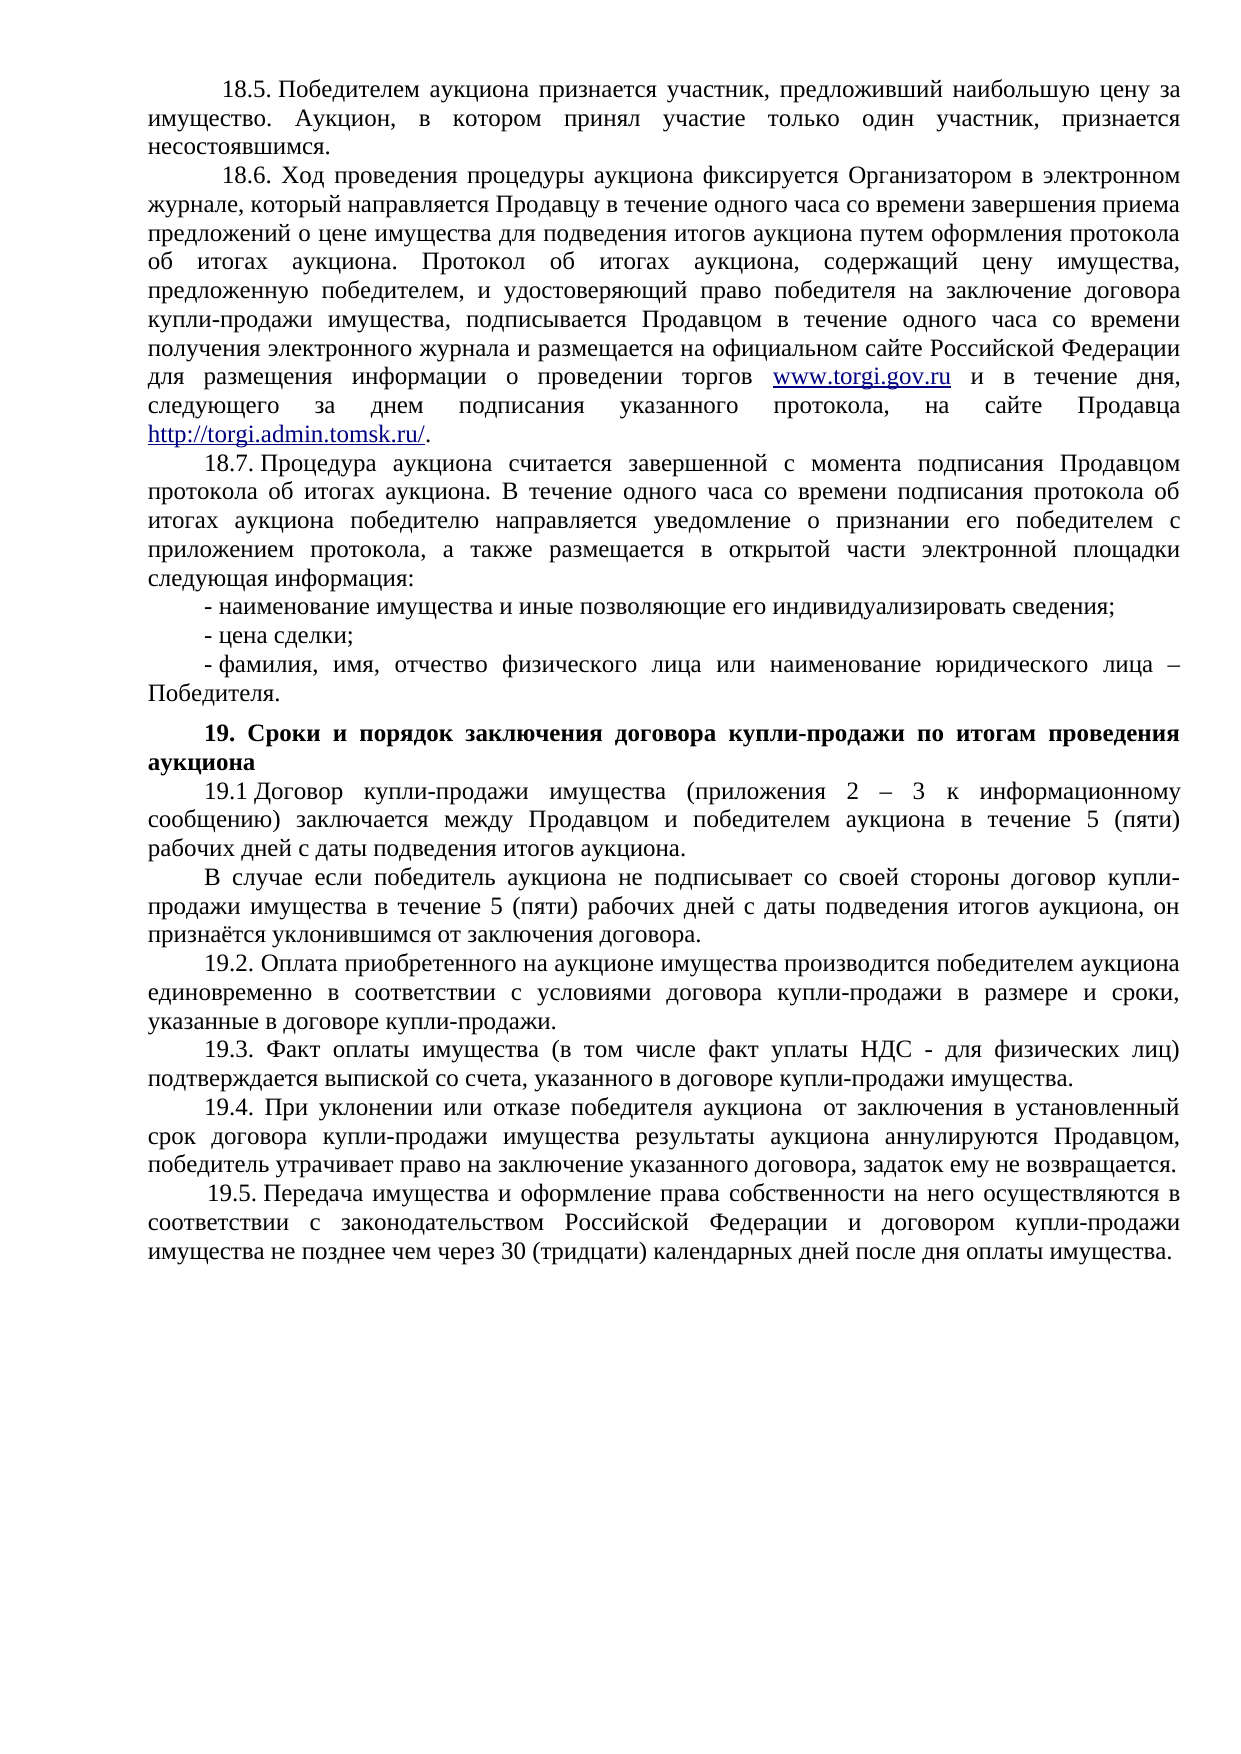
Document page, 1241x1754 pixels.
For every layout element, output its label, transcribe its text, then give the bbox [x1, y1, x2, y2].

text 18.6. Ход проведения процедуры аукциона фиксируется Организатором в электронном журнале, который направляется Продавцу в течение одного часа со времени завершения приема предложений о цене имущества для подведения итогов аукциона путем оформления протокола об итогах аукциона. Протокол об итогах аукциона, содержащий цену имущества, предложенную победителем, и удостоверяющий право победителя на заключение договора купли-продажи имущества, подписывается Продавцом в течение одного часа со времени получения электронного журнала и размещается на официальном сайте Российской Федерации для размещения информации о проведении торгов www.torgi.gov.ru и в течение дня, следующего за днем подписания указанного протокола, на сайте Продавца http://torgi.admin.tomsk.ru/. [148, 160, 1181, 448]
text 18.7. Процедура аукциона считается завершенной с момента подписания Продавцом протокола об итогах аукциона. В течение одного часа со времени подписания протокола об итогах аукциона победителю направляется уведомление о признании его победителем с приложением протокола, а также размещается в открытой части электронной площадки следующая информация: [148, 448, 1181, 591]
text В случае если победитель аукциона не подписывает со своей стороны договор купли-продажи имущества в течение 5 (пяти) рабочих дней с даты подведения итогов аукциона, он признаётся уклонившимся от заключения договора. [148, 862, 1181, 948]
text - наименование имущества и иные позволяющие его индивидуализировать сведения; [148, 591, 1181, 620]
text 19.4. При уклонении или отказе победителя аукциона от заключения в установленный срок договора купли-продажи имущества результаты аукциона аннулируются Продавцом, победитель утрачивает право на заключение указанного договора, задаток ему не возвращается. [148, 1092, 1181, 1178]
text 19. Сроки и порядок заключения договора купли-продажи по итогам проведения аукциона [148, 718, 1181, 776]
text - цена сделки; [148, 620, 1181, 649]
text 18.5. Победителем аукциона признается участник, предложивший наибольшую цену за имущество. Аукцион, в котором принял участие только один участник, признается несостоявшимся. [148, 74, 1181, 160]
text 19.5. Передача имущества и оформление права собственности на него осуществляются в соответствии с законодательством Российской Федерации и договором купли-продажи имущества не позднее чем через 30 (тридцати) календарных дней после дня оплаты имущества. [148, 1178, 1181, 1264]
text - фамилия, имя, отчество физического лица или наименование юридического лица – Победителя. [148, 649, 1181, 706]
text 19.1 Договор купли-продажи имущества (приложения 2 – 3 к информационному сообщению) заключается между Продавцом и победителем аукциона в течение 5 (пяти) рабочих дней с даты подведения итогов аукциона. [148, 776, 1181, 862]
text 19.3. Факт оплаты имущества (в том числе факт уплаты НДС - для физических лиц) подтверждается выпиской со счета, указанного в договоре купли-продажи имущества. [148, 1034, 1181, 1092]
text 19.2. Оплата приобретенного на аукционе имущества производится победителем аукциона единовременно в соответствии с условиями договора купли-продажи в размере и сроки, указанные в договоре купли-продажи. [148, 948, 1181, 1034]
